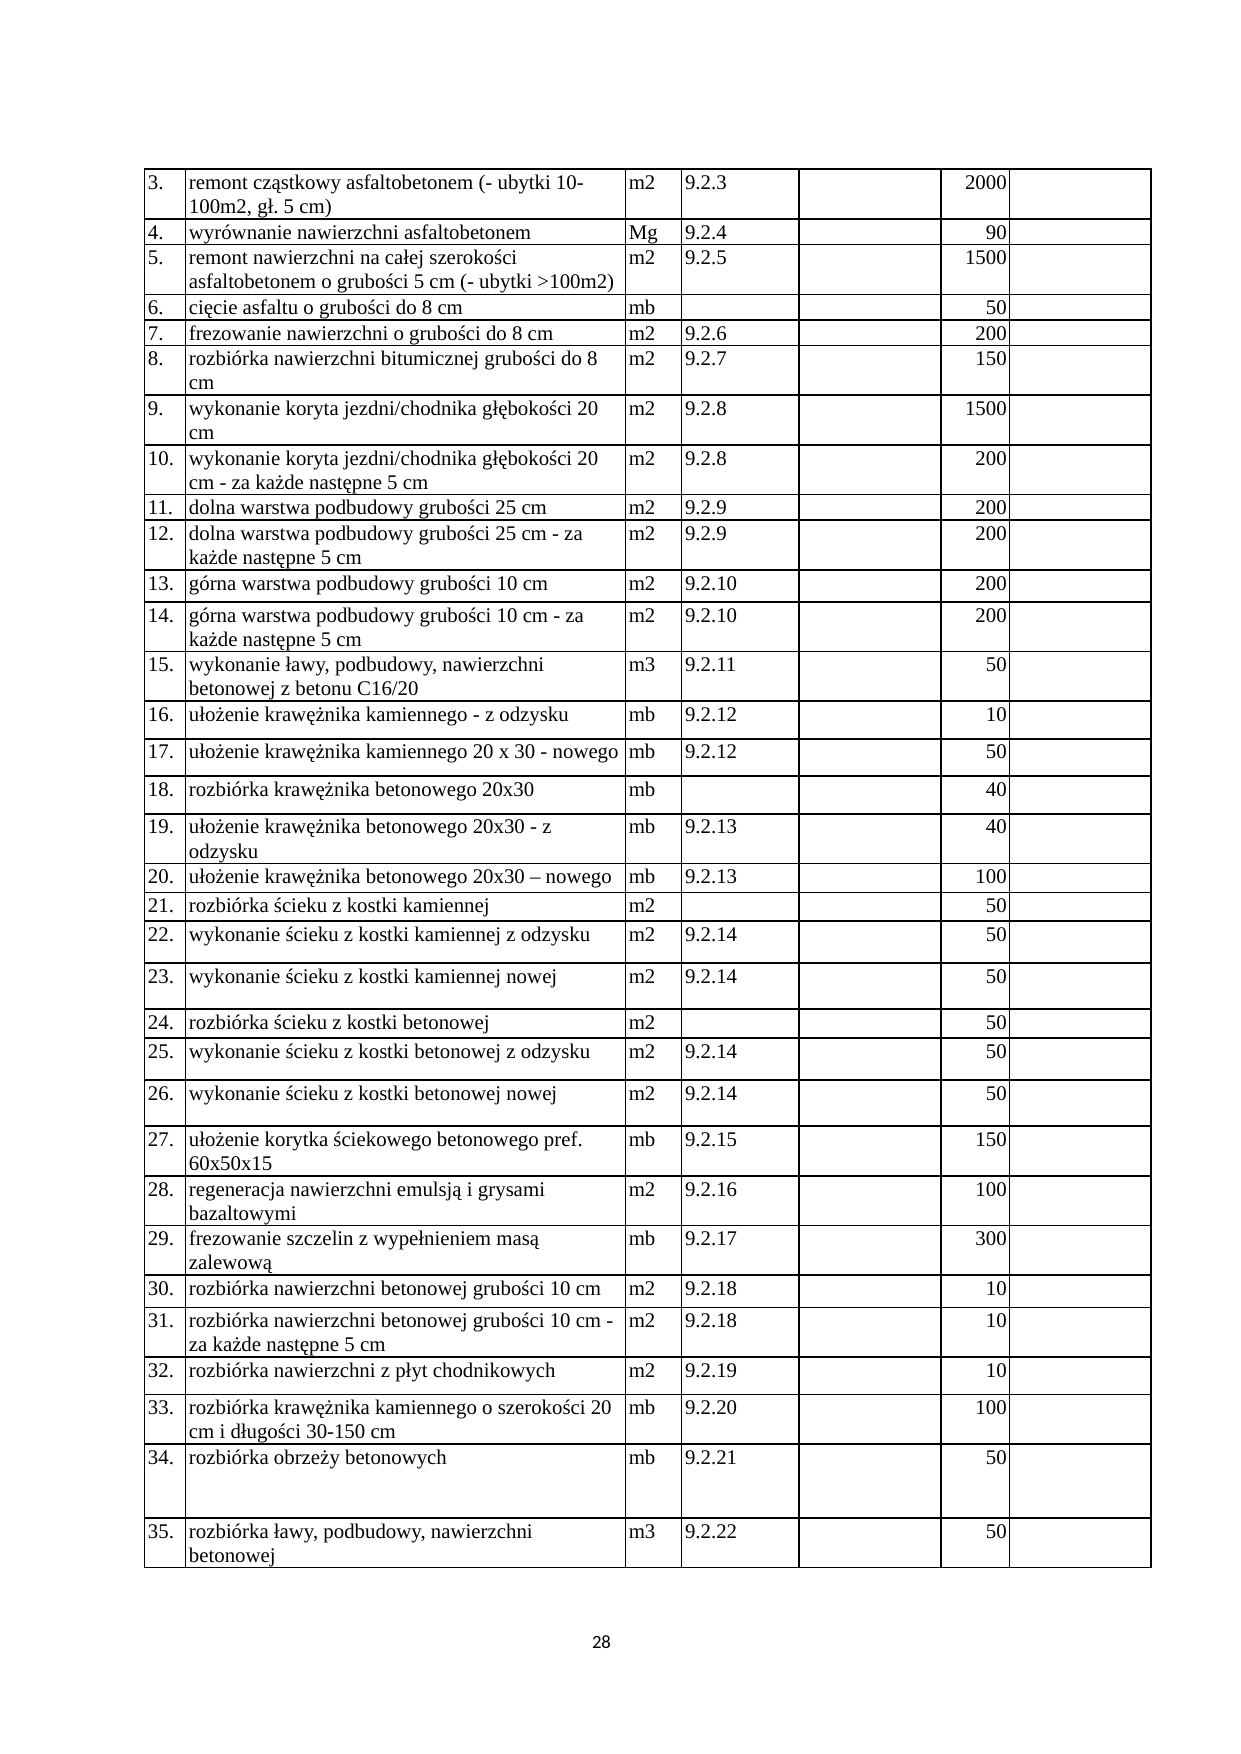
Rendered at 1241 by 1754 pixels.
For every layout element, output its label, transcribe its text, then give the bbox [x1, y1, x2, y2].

table_cell 9.2.7 [682, 346, 798, 394]
table_cell 17. [145, 740, 185, 775]
table_cell [1010, 603, 1150, 651]
table_cell [800, 922, 940, 962]
table_cell 50 [942, 295, 1009, 319]
table_cell [1010, 495, 1150, 519]
table_cell 9.2.8 [682, 396, 798, 444]
table_cell m2 [626, 964, 681, 1008]
table_cell m2 [626, 1358, 681, 1393]
table_cell 32. [145, 1358, 185, 1393]
table_cell 2000 [942, 170, 1009, 218]
table_cell 9.2.17 [682, 1226, 798, 1274]
table_cell dolna warstwa podbudowy grubości 25 cm [186, 495, 625, 519]
table_cell 9.2.20 [682, 1395, 798, 1443]
table_cell [800, 702, 940, 738]
table_cell 200 [942, 321, 1009, 345]
table_cell [800, 1358, 940, 1393]
table_cell [1010, 815, 1150, 863]
table_cell mb [626, 740, 681, 775]
table_cell wykonanie koryta jezdni/chodnika głębokości 20 cm - za każde następne 5 cm [186, 446, 625, 494]
table_cell mb [626, 1395, 681, 1443]
table_cell [682, 777, 798, 813]
table_cell [1010, 1358, 1150, 1393]
table_cell [1010, 1039, 1150, 1079]
table_cell [1010, 1010, 1150, 1037]
table_cell 9.2.6 [682, 321, 798, 345]
table_cell m3 [626, 652, 681, 700]
table_cell [1010, 864, 1150, 891]
table_cell 35. [145, 1519, 185, 1567]
table_cell m2 [626, 1177, 681, 1225]
table_cell [800, 446, 940, 494]
table_cell [800, 777, 940, 813]
table_cell ułożenie krawężnika kamiennego 20 x 30 - nowego [186, 740, 625, 775]
table_cell 300 [942, 1226, 1009, 1274]
table_cell 9.2.5 [682, 245, 798, 293]
table_cell 9.2.16 [682, 1177, 798, 1225]
table_cell m2 [626, 446, 681, 494]
table_cell mb [626, 1127, 681, 1175]
table_cell rozbiórka nawierzchni betonowej grubości 10 cm [186, 1276, 625, 1306]
table_cell 11. [145, 495, 185, 519]
table_cell 9.2.10 [682, 603, 798, 651]
table_cell rozbiórka krawężnika kamiennego o szerokości 20 cm i długości 30-150 cm [186, 1395, 625, 1443]
table_cell [800, 1308, 940, 1356]
table_cell 14. [145, 603, 185, 651]
table_cell 9.2.12 [682, 740, 798, 775]
table_cell 16. [145, 702, 185, 738]
table_cell [800, 571, 940, 601]
table_cell 200 [942, 446, 1009, 494]
table_cell [1010, 321, 1150, 345]
table_cell ułożenie krawężnika betonowego 20x30 – nowego [186, 864, 625, 891]
table_cell [800, 603, 940, 651]
table_cell 50 [942, 922, 1009, 962]
table_cell 9.2.9 [682, 495, 798, 519]
table_cell wykonanie ścieku z kostki betonowej z odzysku [186, 1039, 625, 1079]
table_cell cięcie asfaltu o grubości do 8 cm [186, 295, 625, 319]
table_cell wykonanie ścieku z kostki betonowej nowej [186, 1081, 625, 1125]
table_cell 200 [942, 603, 1009, 651]
table_cell 28. [145, 1177, 185, 1225]
table_cell 1500 [942, 396, 1009, 444]
table_cell ułożenie korytka ściekowego betonowego pref. 60x50x15 [186, 1127, 625, 1175]
table_cell wyrównanie nawierzchni asfaltobetonem [186, 220, 625, 244]
table_cell m2 [626, 571, 681, 601]
table_cell 19. [145, 815, 185, 863]
table_cell 9.2.14 [682, 1039, 798, 1079]
table_cell [1010, 740, 1150, 775]
table_cell 50 [942, 1519, 1009, 1567]
table_cell m2 [626, 396, 681, 444]
table_cell [1010, 1519, 1150, 1567]
table_cell 100 [942, 1395, 1009, 1443]
table_cell 9.2.8 [682, 446, 798, 494]
table_cell [1010, 1308, 1150, 1356]
table_cell 1500 [942, 245, 1009, 293]
table_cell 50 [942, 652, 1009, 700]
table_cell 200 [942, 571, 1009, 601]
table_cell 10 [942, 1276, 1009, 1306]
table_cell [1010, 346, 1150, 394]
table_cell [800, 1081, 940, 1125]
table_cell 9.2.12 [682, 702, 798, 738]
table_cell 27. [145, 1127, 185, 1175]
table_cell m2 [626, 245, 681, 293]
table_cell remont cząstkowy asfaltobetonem (- ubytki 10-100m2, gł. 5 cm) [186, 170, 625, 218]
table_cell 26. [145, 1081, 185, 1125]
table_cell [1010, 1226, 1150, 1274]
table_cell m2 [626, 1308, 681, 1356]
table_cell [800, 521, 940, 569]
table_cell 10 [942, 1308, 1009, 1356]
table_cell 9.2.14 [682, 922, 798, 962]
table_cell [800, 893, 940, 920]
table_cell mb [626, 1445, 681, 1517]
table_cell wykonanie ścieku z kostki kamiennej nowej [186, 964, 625, 1008]
table_cell 3. [145, 170, 185, 218]
table_cell 9.2.14 [682, 964, 798, 1008]
table_cell 50 [942, 964, 1009, 1008]
table_cell m2 [626, 321, 681, 345]
table_cell [1010, 1081, 1150, 1125]
table_cell [800, 1226, 940, 1274]
table_cell 31. [145, 1308, 185, 1356]
table_cell wykonanie ławy, podbudowy, nawierzchni betonowej z betonu C16/20 [186, 652, 625, 700]
table_cell mb [626, 777, 681, 813]
table_cell 9.2.14 [682, 1081, 798, 1125]
table_cell 50 [942, 893, 1009, 920]
table_cell [1010, 571, 1150, 601]
table_cell [800, 1276, 940, 1306]
table_cell 9.2.10 [682, 571, 798, 601]
table_cell 9.2.3 [682, 170, 798, 218]
table_cell [1010, 1177, 1150, 1225]
table_cell rozbiórka nawierzchni bitumicznej grubości do 8 cm [186, 346, 625, 394]
table_cell 20. [145, 864, 185, 891]
table_cell frezowanie szczelin z wypełnieniem masą zalewową [186, 1226, 625, 1274]
table_cell [800, 652, 940, 700]
table_cell [800, 1127, 940, 1175]
table_cell 9.2.18 [682, 1276, 798, 1306]
table_cell 9.2.18 [682, 1308, 798, 1356]
table_cell [682, 893, 798, 920]
table_cell rozbiórka ławy, podbudowy, nawierzchni betonowej [186, 1519, 625, 1567]
table_cell [1010, 652, 1150, 700]
table_cell 7. [145, 321, 185, 345]
table_cell 33. [145, 1395, 185, 1443]
table_cell 50 [942, 740, 1009, 775]
table_cell wykonanie ścieku z kostki kamiennej z odzysku [186, 922, 625, 962]
table_cell 18. [145, 777, 185, 813]
table_cell [800, 815, 940, 863]
table_cell 150 [942, 346, 1009, 394]
table_cell rozbiórka krawężnika betonowego 20x30 [186, 777, 625, 813]
table_cell 9.2.11 [682, 652, 798, 700]
table_cell rozbiórka obrzeży betonowych [186, 1445, 625, 1517]
table_cell [1010, 1127, 1150, 1175]
table_cell 50 [942, 1081, 1009, 1125]
table_cell 100 [942, 1177, 1009, 1225]
table_cell [1010, 702, 1150, 738]
table_cell 22. [145, 922, 185, 962]
table_cell 13. [145, 571, 185, 601]
table_cell 50 [942, 1010, 1009, 1037]
table_cell 29. [145, 1226, 185, 1274]
table_cell [682, 1010, 798, 1037]
table_cell [800, 1445, 940, 1517]
table_cell [800, 495, 940, 519]
table_cell mb [626, 864, 681, 891]
table_cell 10. [145, 446, 185, 494]
table_cell 4. [145, 220, 185, 244]
table_cell [1010, 1395, 1150, 1443]
table_cell 40 [942, 815, 1009, 863]
table_cell mb [626, 1226, 681, 1274]
table_cell mb [626, 815, 681, 863]
table_cell 9.2.13 [682, 864, 798, 891]
table_cell 25. [145, 1039, 185, 1079]
table_cell 15. [145, 652, 185, 700]
table_cell ułożenie krawężnika betonowego 20x30 - z odzysku [186, 815, 625, 863]
table_cell 50 [942, 1445, 1009, 1517]
table_cell remont nawierzchni na całej szerokości asfaltobetonem o grubości 5 cm (- ubytki >100m2) [186, 245, 625, 293]
table_cell m2 [626, 922, 681, 962]
table_cell [800, 740, 940, 775]
table_cell m2 [626, 495, 681, 519]
table_cell 9. [145, 396, 185, 444]
table_cell [1010, 777, 1150, 813]
table_cell [1010, 922, 1150, 962]
table_cell m2 [626, 893, 681, 920]
table_cell m2 [626, 346, 681, 394]
table_cell [800, 245, 940, 293]
table_cell [1010, 1276, 1150, 1306]
table_cell wykonanie koryta jezdni/chodnika głębokości 20 cm [186, 396, 625, 444]
table_cell [1010, 245, 1150, 293]
table_cell [682, 295, 798, 319]
table_cell 30. [145, 1276, 185, 1306]
table_cell 9.2.21 [682, 1445, 798, 1517]
table_cell rozbiórka nawierzchni betonowej grubości 10 cm - za każde następne 5 cm [186, 1308, 625, 1356]
table_cell [1010, 446, 1150, 494]
table_cell [800, 964, 940, 1008]
table_cell m2 [626, 170, 681, 218]
table_cell m2 [626, 521, 681, 569]
table_cell [1010, 893, 1150, 920]
table_cell dolna warstwa podbudowy grubości 25 cm - za każde następne 5 cm [186, 521, 625, 569]
table_cell [1010, 521, 1150, 569]
table_cell [800, 1177, 940, 1225]
table_cell 5. [145, 245, 185, 293]
table_cell [800, 1039, 940, 1079]
table_cell 12. [145, 521, 185, 569]
table_cell 10 [942, 1358, 1009, 1393]
table_cell m2 [626, 1010, 681, 1037]
table_cell 9.2.4 [682, 220, 798, 244]
table_cell 34. [145, 1445, 185, 1517]
table_cell 50 [942, 1039, 1009, 1079]
table_cell [800, 220, 940, 244]
table_cell m2 [626, 1039, 681, 1079]
table_cell 40 [942, 777, 1009, 813]
table_cell regeneracja nawierzchni emulsją i grysami bazaltowymi [186, 1177, 625, 1225]
table_cell 9.2.15 [682, 1127, 798, 1175]
table_cell frezowanie nawierzchni o grubości do 8 cm [186, 321, 625, 345]
table_cell mb [626, 295, 681, 319]
table_cell [800, 1519, 940, 1567]
table_cell m2 [626, 1276, 681, 1306]
table_cell [1010, 396, 1150, 444]
table_cell 100 [942, 864, 1009, 891]
table_cell [800, 321, 940, 345]
table_cell 21. [145, 893, 185, 920]
table_cell 10 [942, 702, 1009, 738]
table_cell 9.2.22 [682, 1519, 798, 1567]
table_cell 150 [942, 1127, 1009, 1175]
table_cell m3 [626, 1519, 681, 1567]
table_cell [800, 346, 940, 394]
table_cell górna warstwa podbudowy grubości 10 cm - za każde następne 5 cm [186, 603, 625, 651]
table_cell mb [626, 702, 681, 738]
table_cell [1010, 964, 1150, 1008]
table_cell rozbiórka nawierzchni z płyt chodnikowych [186, 1358, 625, 1393]
table_cell 24. [145, 1010, 185, 1037]
table_cell [800, 396, 940, 444]
table_cell ułożenie krawężnika kamiennego - z odzysku [186, 702, 625, 738]
table_cell Mg [626, 220, 681, 244]
table_cell [1010, 295, 1150, 319]
table_cell [800, 295, 940, 319]
table_cell 90 [942, 220, 1009, 244]
table_cell 200 [942, 521, 1009, 569]
table_cell [800, 864, 940, 891]
table_cell rozbiórka ścieku z kostki kamiennej [186, 893, 625, 920]
table_cell [1010, 1445, 1150, 1517]
table_cell rozbiórka ścieku z kostki betonowej [186, 1010, 625, 1037]
table_cell [800, 1395, 940, 1443]
table_cell [1010, 220, 1150, 244]
table_cell m2 [626, 603, 681, 651]
table_cell m2 [626, 1081, 681, 1125]
table_cell 200 [942, 495, 1009, 519]
table_cell 9.2.9 [682, 521, 798, 569]
table_cell [800, 170, 940, 218]
table_cell [800, 1010, 940, 1037]
table_cell 9.2.19 [682, 1358, 798, 1393]
table_cell 23. [145, 964, 185, 1008]
table_cell [1010, 170, 1150, 218]
table_cell górna warstwa podbudowy grubości 10 cm [186, 571, 625, 601]
table_cell 6. [145, 295, 185, 319]
table_cell 8. [145, 346, 185, 394]
table_cell 9.2.13 [682, 815, 798, 863]
